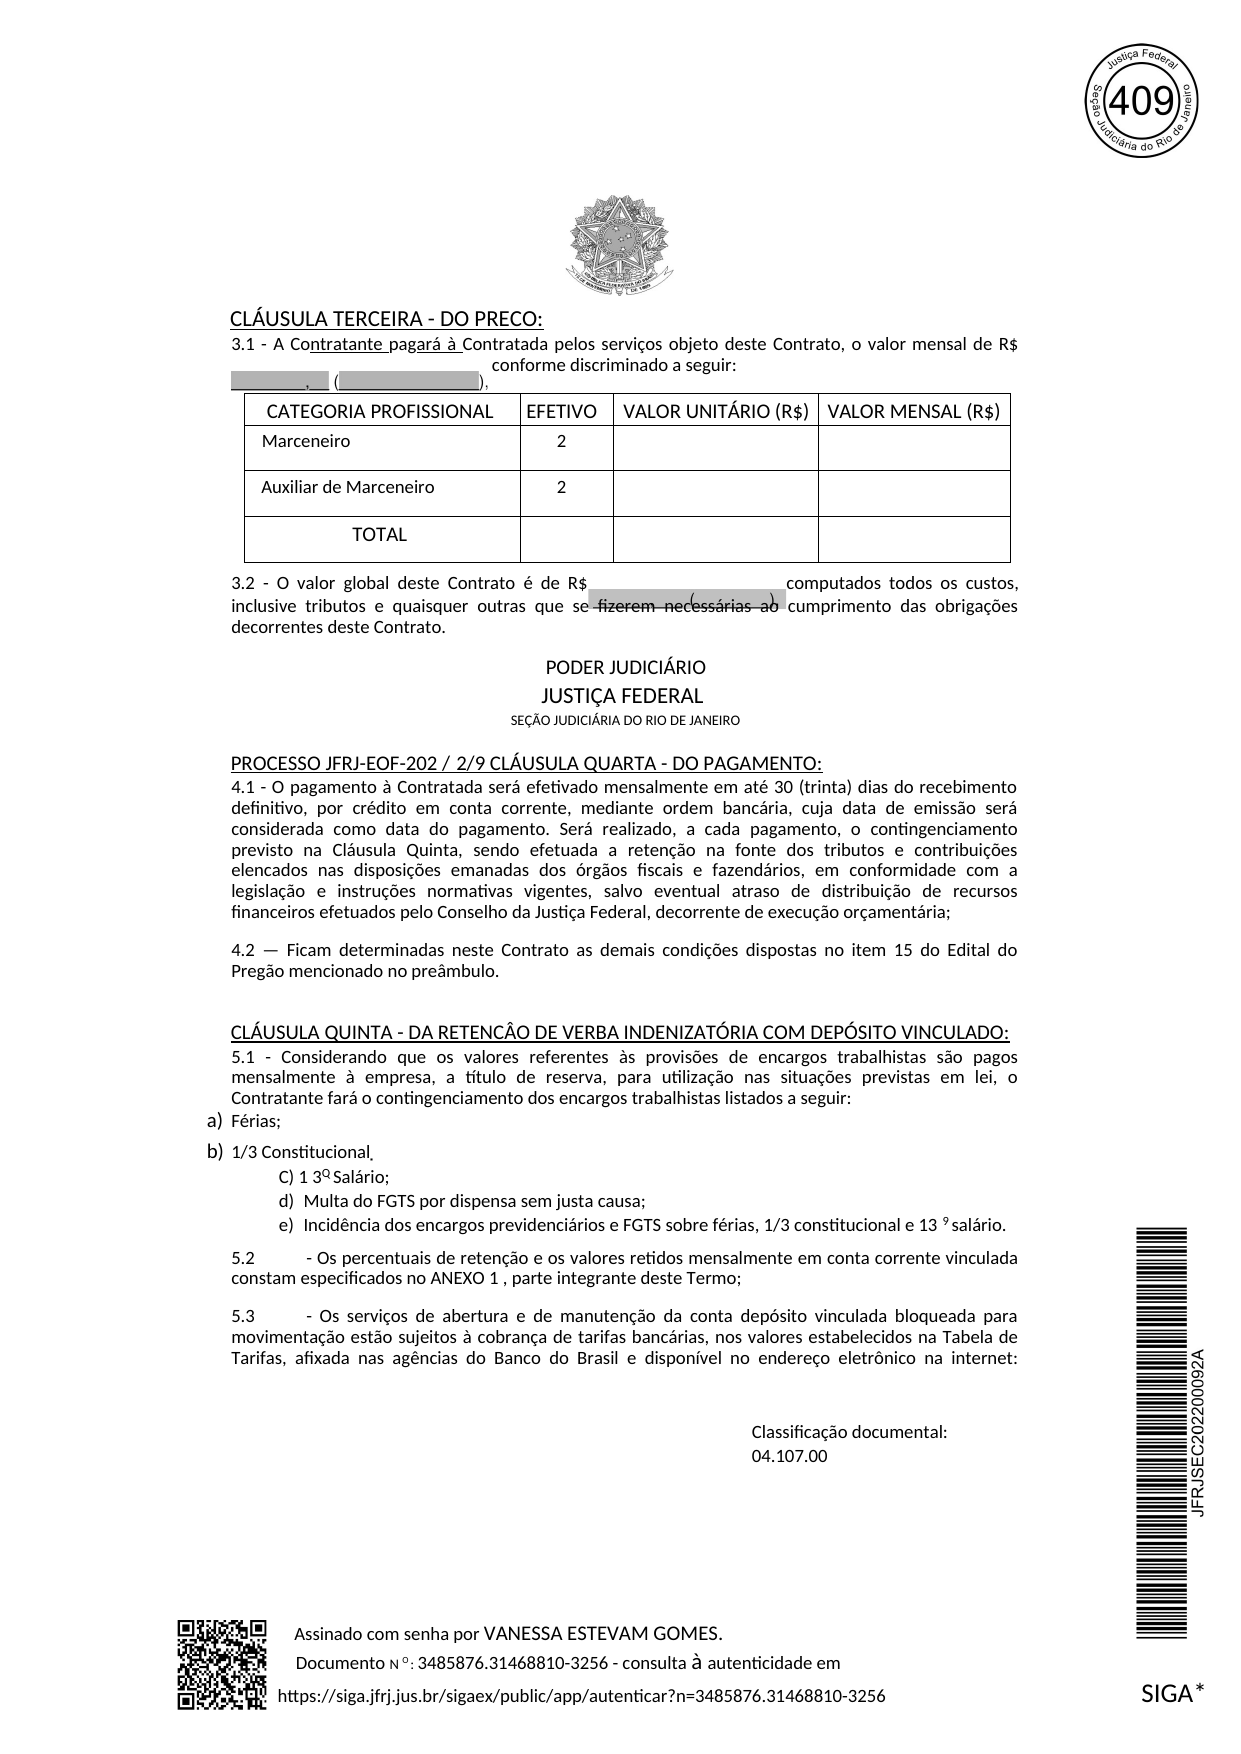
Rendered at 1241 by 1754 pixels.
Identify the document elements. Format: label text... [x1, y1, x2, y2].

table_cell [819, 517, 1010, 562]
table_cell [614, 471, 818, 516]
table_cell [521, 517, 613, 562]
text PROCESSO JFRJ-EOF-202 / 2/9 CLÁUSULA QUARTA - DO PAGAMENTO: [231, 750, 1021, 776]
subtitle JUSTIÇA FEDERAL [235, 681, 1009, 709]
text C) 1 3Q Salário; [278, 1167, 1019, 1188]
text CLÁUSULA TERCEIRA - DO PRECO: [230, 304, 1021, 332]
table_cell Marceneiro [245, 426, 520, 470]
table_cell [614, 517, 818, 562]
table_cell 2 [521, 426, 613, 470]
table_header VALOR MENSAL (R$) [819, 394, 1010, 425]
text PODER JUDICIÁRIO [242, 654, 1009, 680]
text 4.1 - O pagamento à Contratada será efetivado mensalmente em até 30 (trinta) dias do recebimento definitivo, por crédito em conta corrente, mediante ordem bancária, cuja data de emissão será considerada como data do pagamento. Será realizado, a cada pagamento, o contingenciamento previsto na Cláusula Quinta, sendo efetuada a retenção na fonte dos tributos e contribuições elencados nas disposições emanadas dos órgãos fiscais e fazendários, em conformidade com a legislação e instruções normativas vigentes, salvo eventual atraso de distribuição de recursos financeiros efetuados pelo Conselho da Justiça Federal, decorrente de execução orçamentária; [231, 777, 1019, 923]
table_cell TOTAL [245, 517, 520, 562]
table_header EFETIVO [521, 394, 613, 425]
table_cell [614, 426, 818, 470]
text 5.1 - Considerando que os valores referentes às provisões de encargos trabalhistas são pagos mensalmente à empresa, a título de reserva, para utilização nas situações previstas em lei, o Contratante fará o contingenciamento dos encargos trabalhistas listados a seguir: [231, 1046, 1019, 1109]
table_cell [819, 426, 1010, 470]
text CLÁUSULA QUINTA - DA RETENCÂO DE VERBA INDENIZATÓRIA COM DEPÓSITO VINCULADO: [231, 1019, 1021, 1045]
text 4.2 — Ficam determinadas neste Contrato as demais condições dispostas no item 15 do Edital do Pregão mencionado no preâmbulo. [231, 940, 1019, 982]
list - Os percentuais de retenção e os valores retidos mensalmente em conta corrente vinculada constam especificados no ANEXO 1 , parte integrante deste Termo; [231, 1248, 1019, 1289]
table_header VALOR UNITÁRIO (R$) [614, 394, 818, 425]
list Incidência dos encargos previdenciários e FGTS sobre férias, 1/3 constitucional e 13 9 salário. [279, 1214, 1019, 1235]
list - Os serviços de abertura e de manutenção da conta depósito vinculada bloqueada para movimentação estão sujeitos à cobrança de tarifas bancárias, nos valores estabelecidos na Tabela de Tarifas, afixada nas agências do Banco do Brasil e disponível no endereço eletrônico na internet: [231, 1306, 1019, 1369]
list Férias; [207, 1109, 1019, 1132]
list Multa do FGTS por dispensa sem justa causa; [279, 1191, 1019, 1211]
table_header CATEGORIA PROFISSIONAL [245, 394, 520, 425]
table_cell 2 [521, 471, 613, 516]
text SEÇÃO JUDICIÁRIA DO RIO DE JANEIRO [242, 711, 1009, 729]
table_cell [819, 471, 1010, 516]
list 1/3 Constitucional [207, 1135, 1019, 1164]
text 3.1 - A Contratante pagará à Contratada pelos serviços objeto deste Contrato, o valor mensal de R$ conforme discriminado a seguir: [231, 334, 1019, 390]
text 3.2 - O valor global deste Contrato é de R$computados todos os custos, inclusive tributos e quaisquer outras que se fizerem necessárias ao cumprimento das obrigações decorrentes deste Contrato. [231, 562, 1019, 638]
table_cell Auxiliar de Marceneiro [245, 471, 520, 516]
